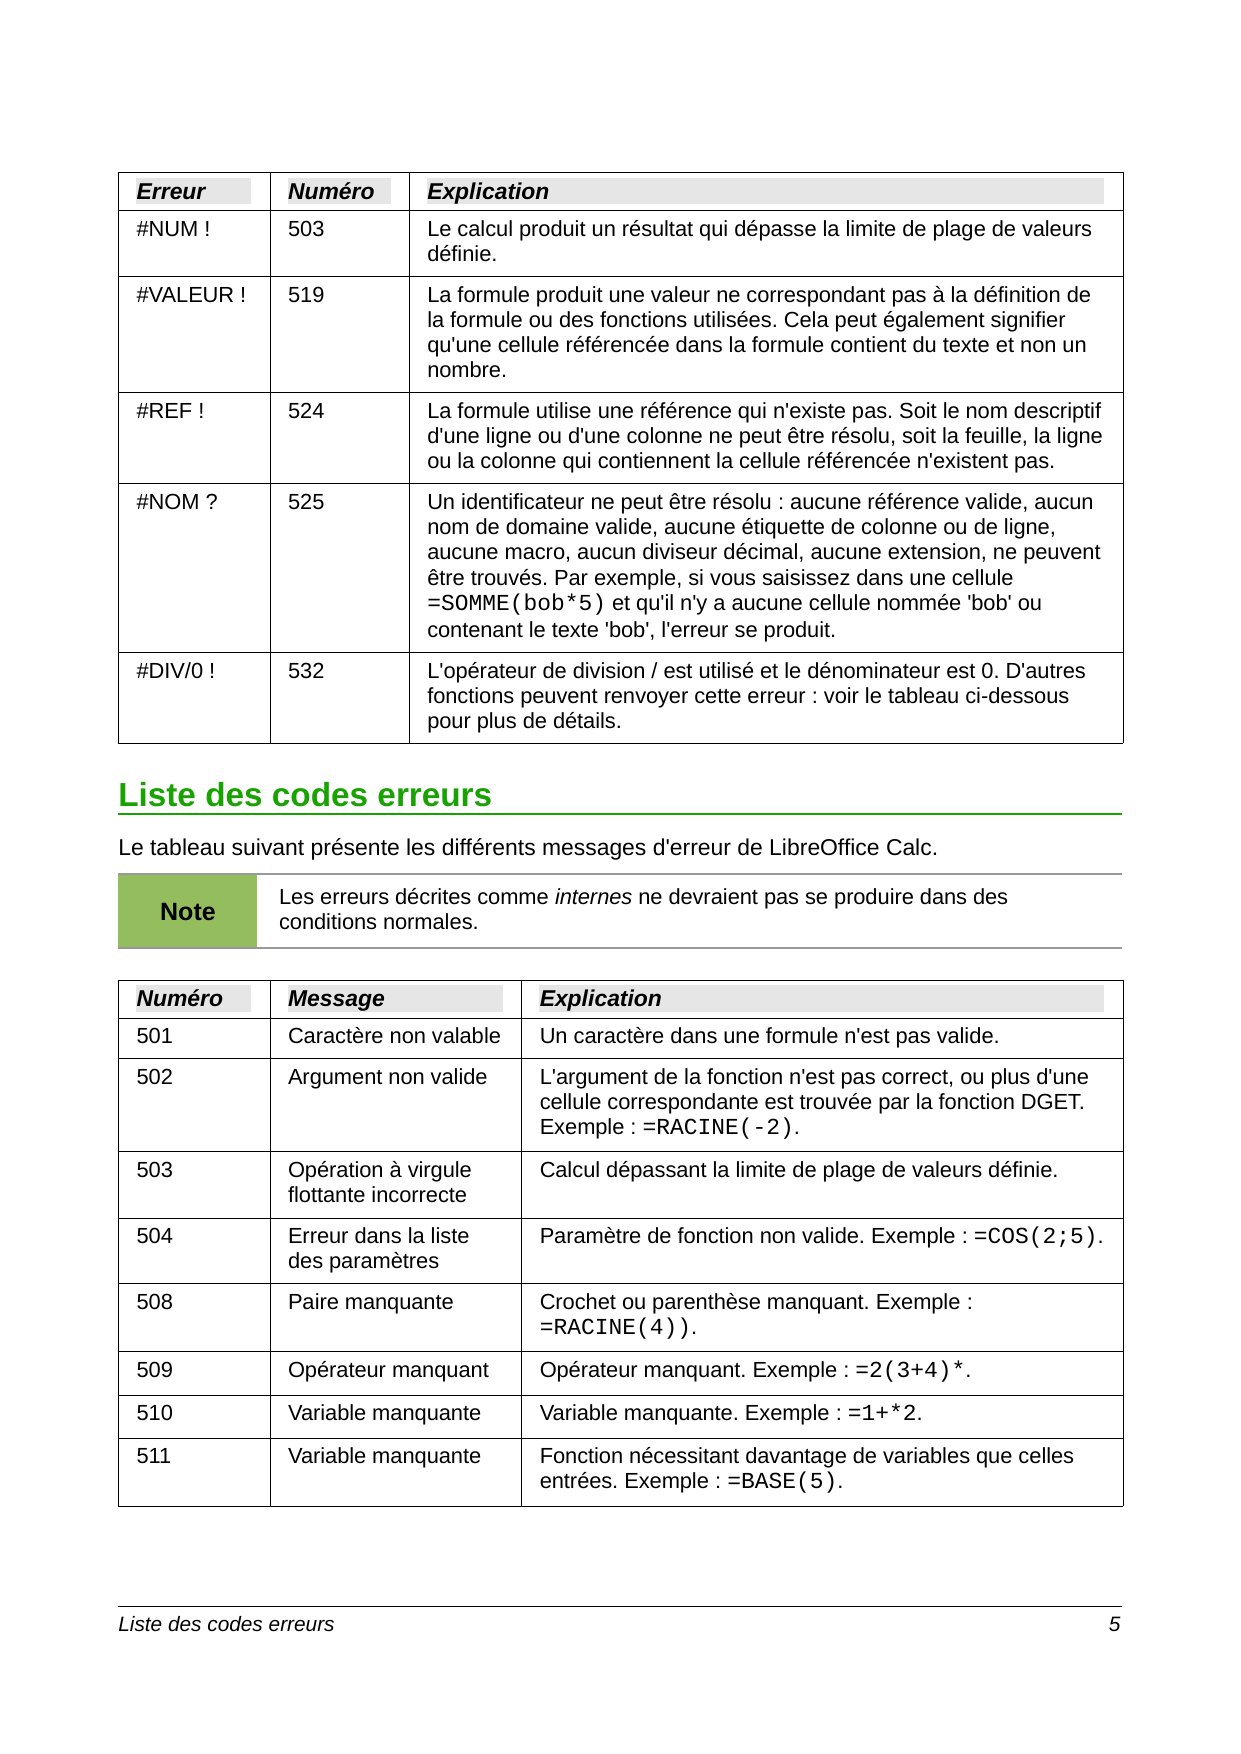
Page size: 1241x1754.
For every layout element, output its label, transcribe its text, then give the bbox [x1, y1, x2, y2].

table_cell 524 [271, 393, 409, 483]
table_cell Crochet ou parenthèse manquant. Exemple : =RACINE(4)). [522, 1284, 1123, 1351]
table_cell Opérateur manquant. Exemple : =2(3+4)*. [522, 1352, 1123, 1394]
table_cell #DIV/0 ! [119, 653, 270, 743]
table_cell #NOM ? [119, 484, 270, 652]
table_cell 503 [271, 211, 409, 276]
table_header Les erreurs décrites comme internes ne devraient pas se produire dans des conditions normales. [258, 875, 1122, 947]
table_cell 502 [119, 1059, 270, 1151]
table_header Numéro [119, 981, 270, 1017]
table_header Numéro [271, 173, 409, 210]
table_cell Argument non valide [271, 1059, 521, 1151]
table_cell #REF ! [119, 393, 270, 483]
subtitle Liste des codes erreurs [118, 775, 1122, 813]
table_cell Opérateur manquant [271, 1352, 521, 1394]
table_cell #VALEUR ! [119, 277, 270, 392]
table_cell Paire manquante [271, 1284, 521, 1351]
table_cell Calcul dépassant la limite de plage de valeurs définie. [522, 1152, 1123, 1217]
table_cell 504 [119, 1219, 270, 1283]
table_cell 509 [119, 1352, 270, 1394]
table_cell L'argument de la fonction n'est pas correct, ou plus d'une cellule correspondante est trouvée par la fonction DGET. Exemple : =RACINE(-2). [522, 1059, 1123, 1151]
table_cell Un caractère dans une formule n'est pas valide. [522, 1019, 1123, 1058]
table_cell Variable manquante [271, 1396, 521, 1437]
table_cell 510 [119, 1396, 270, 1437]
table_cell 503 [119, 1152, 270, 1217]
table_cell Variable manquante. Exemple : =1+*2. [522, 1396, 1123, 1437]
table_cell La formule produit une valeur ne correspondant pas à la définition de la formule ou des fonctions utilisées. Cela peut également signifier qu'une cellule référencée dans la formule contient du texte et non un nombre. [410, 277, 1123, 392]
table_cell #NUM ! [119, 211, 270, 276]
table_cell 519 [271, 277, 409, 392]
table_header Erreur [119, 173, 270, 210]
table_header Message [271, 981, 521, 1017]
table_header Explication [410, 173, 1123, 210]
table_cell L'opérateur de division / est utilisé et le dénominateur est 0. D'autres fonctions peuvent renvoyer cette erreur : voir le tableau ci-dessous pour plus de détails. [410, 653, 1123, 743]
table_cell 511 [119, 1439, 270, 1506]
table_cell Caractère non valable [271, 1019, 521, 1058]
table_cell 501 [119, 1019, 270, 1058]
table_cell Opération à virgule flottante incorrecte [271, 1152, 521, 1217]
table_header Explication [522, 981, 1123, 1017]
table_cell Paramètre de fonction non valide. Exemple : =COS(2;5). [522, 1219, 1123, 1283]
table_cell Le calcul produit un résultat qui dépasse la limite de plage de valeurs définie. [410, 211, 1123, 276]
table_cell 508 [119, 1284, 270, 1351]
table_cell 525 [271, 484, 409, 652]
table_cell Un identificateur ne peut être résolu : aucune référence valide, aucun nom de domaine valide, aucune étiquette de colonne ou de ligne, aucune macro, aucun diviseur décimal, aucune extension, ne peuvent être trouvés. Par exemple, si vous saisissez dans une cellule =SOMME(bob*5) et qu'il n'y a aucune cellule nommée 'bob' ou contenant le texte 'bob', l'erreur se produit. [410, 484, 1123, 652]
table_cell Fonction nécessitant davantage de variables que celles entrées. Exemple : =BASE(5). [522, 1439, 1123, 1506]
table_cell Variable manquante [271, 1439, 521, 1506]
table_cell La formule utilise une référence qui n'existe pas. Soit le nom descriptif d'une ligne ou d'une colonne ne peut être résolu, soit la feuille, la ligne ou la colonne qui contiennent la cellule référencée n'existent pas. [410, 393, 1123, 483]
table_cell 532 [271, 653, 409, 743]
table_cell Erreur dans la liste des paramètres [271, 1219, 521, 1283]
text Le tableau suivant présente les différents messages d'erreur de LibreOffice Calc. [118, 834, 1122, 861]
table_header Note [118, 875, 257, 947]
